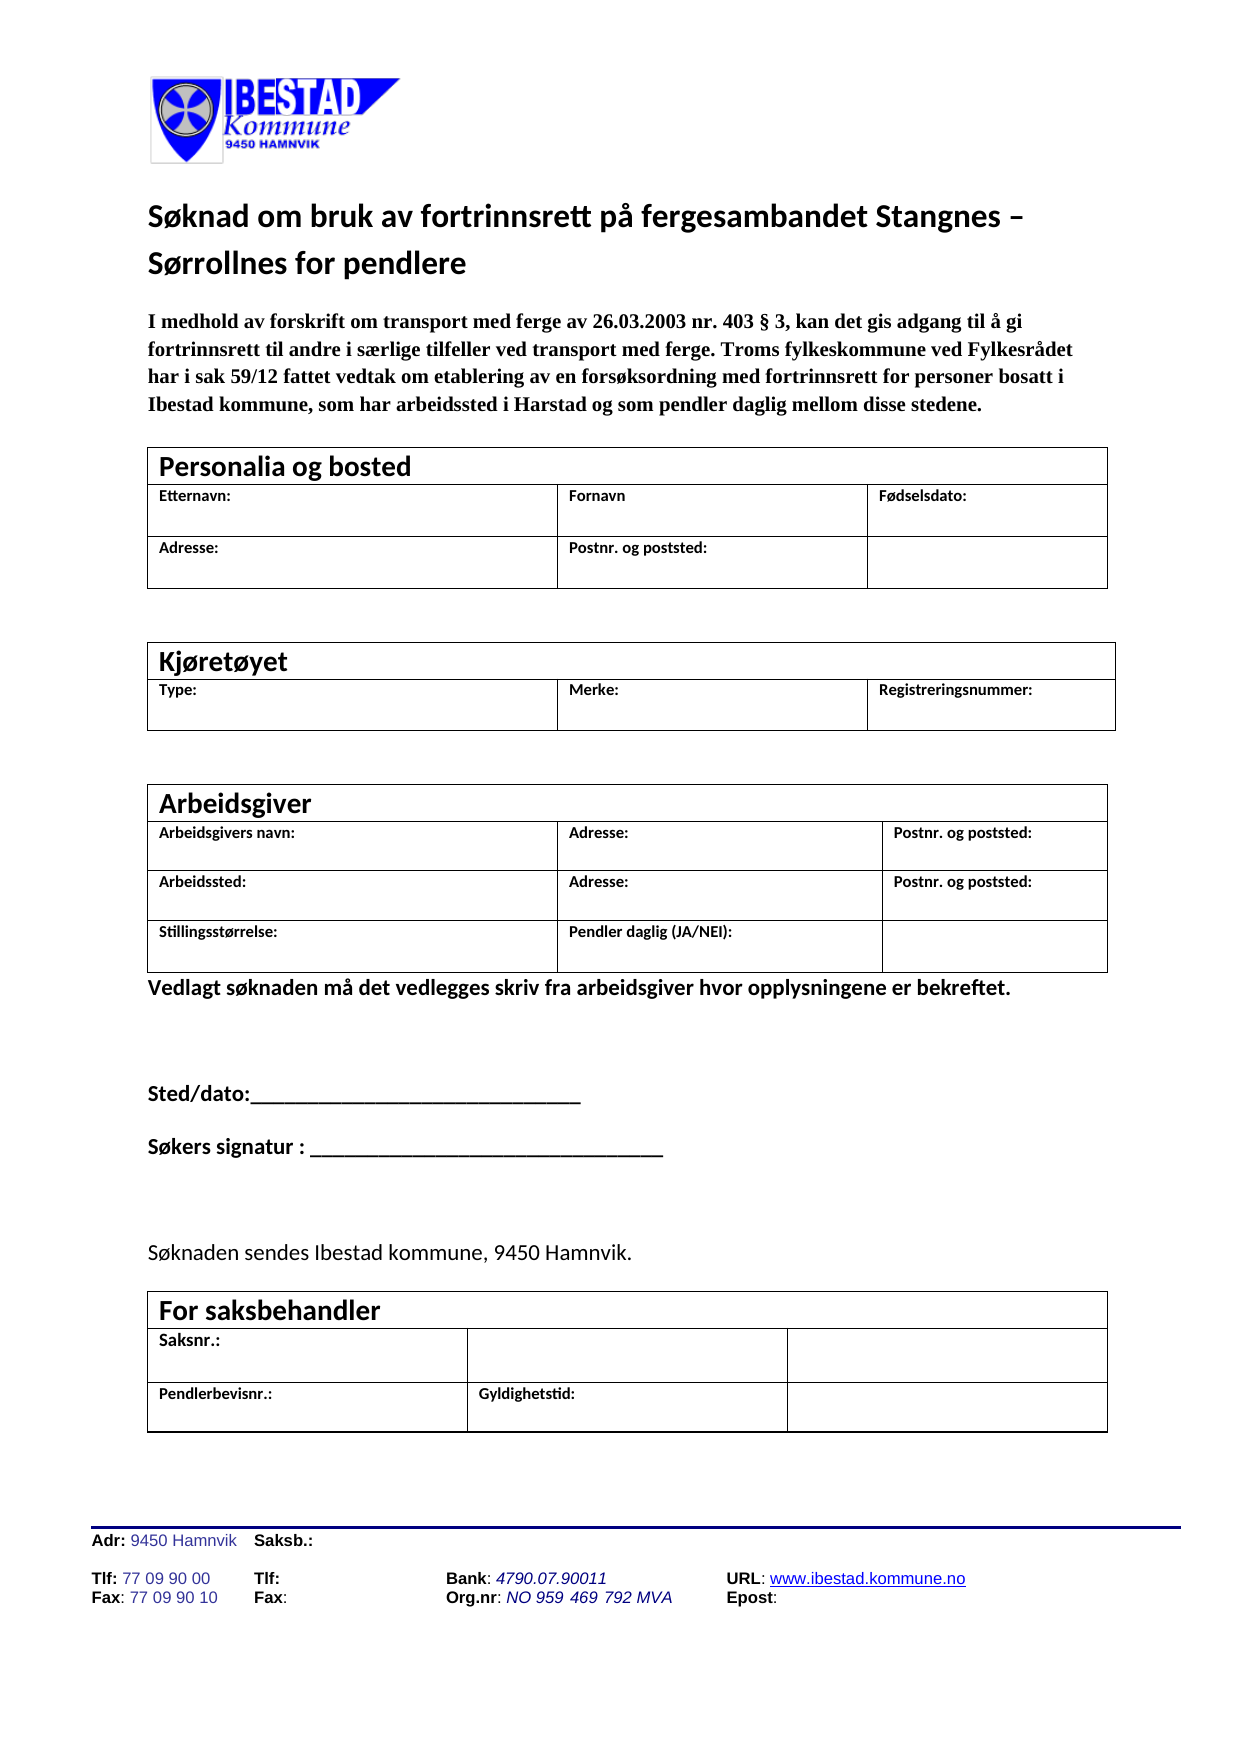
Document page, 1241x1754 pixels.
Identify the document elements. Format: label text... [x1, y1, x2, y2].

table_cell Etternavn: [148, 485, 557, 536]
table_cell Arbeidsgivers navn: [148, 822, 557, 870]
text Søknad om bruk av fortrinnsrett på fergesambandet Stangnes – Sørrollnes for pendlere [148, 195, 1093, 282]
table_cell Pendler daglig (JA/NEI): [558, 921, 882, 972]
table_cell Arbeidssted: [148, 871, 557, 920]
table_cell [788, 1383, 1107, 1431]
table_cell Pendlerbevisnr.: [148, 1383, 467, 1431]
table_cell [868, 537, 1107, 588]
table_header Personalia og bosted [148, 448, 1107, 484]
table_header Arbeidsgiver [148, 785, 1107, 821]
table_header For saksbehandler [148, 1292, 1107, 1327]
table_cell Fornavn [558, 485, 867, 536]
text Søknaden sendes Ibestad kommune, 9450 Hamnvik. [148, 1238, 1093, 1266]
table_cell [468, 1329, 787, 1382]
table_cell Saksnr.: [148, 1329, 467, 1382]
table_cell Adresse: [148, 537, 557, 588]
table_cell Stillingsstørrelse: [148, 921, 557, 972]
table_cell Postnr. og poststed: [558, 537, 867, 588]
table_cell Type: [148, 680, 557, 730]
text I medhold av forskrift om transport med ferge av 26.03.2003 nr. 403 § 3, kan det gis adgang til å gi fortrinnsrett til andre i særlige tilfeller ved transport med ferge. Troms fylkeskommune ved Fylkesrådet har i sak 59/12 fattet vedtak om etablering av en forsøksordning med fortrinnsrett for personer bosatt i Ibestad kommune, som har arbeidssted i Harstad og som pendler daglig mellom disse stedene. [148, 309, 1093, 416]
table_cell [788, 1329, 1107, 1382]
table_cell Fødselsdato: [868, 485, 1107, 536]
table_cell Registreringsnummer: [868, 680, 1115, 730]
text Sted/dato:_____________________________ [148, 1079, 1093, 1107]
table_header Kjøretøyet [148, 643, 1115, 678]
table_cell Merke: [558, 680, 867, 730]
text Vedlagt søknaden må det vedlegges skriv fra arbeidsgiver hvor opplysningene er bekreftet. [148, 973, 1093, 1001]
table_cell Gyldighetstid: [468, 1383, 787, 1431]
table_cell Adresse: [558, 871, 882, 920]
table_cell [883, 921, 1107, 972]
text Søkers signatur : _______________________________ [148, 1132, 1093, 1160]
table_cell Postnr. og poststed: [883, 822, 1107, 870]
table_cell Adresse: [558, 822, 882, 870]
table_cell Postnr. og poststed: [883, 871, 1107, 920]
